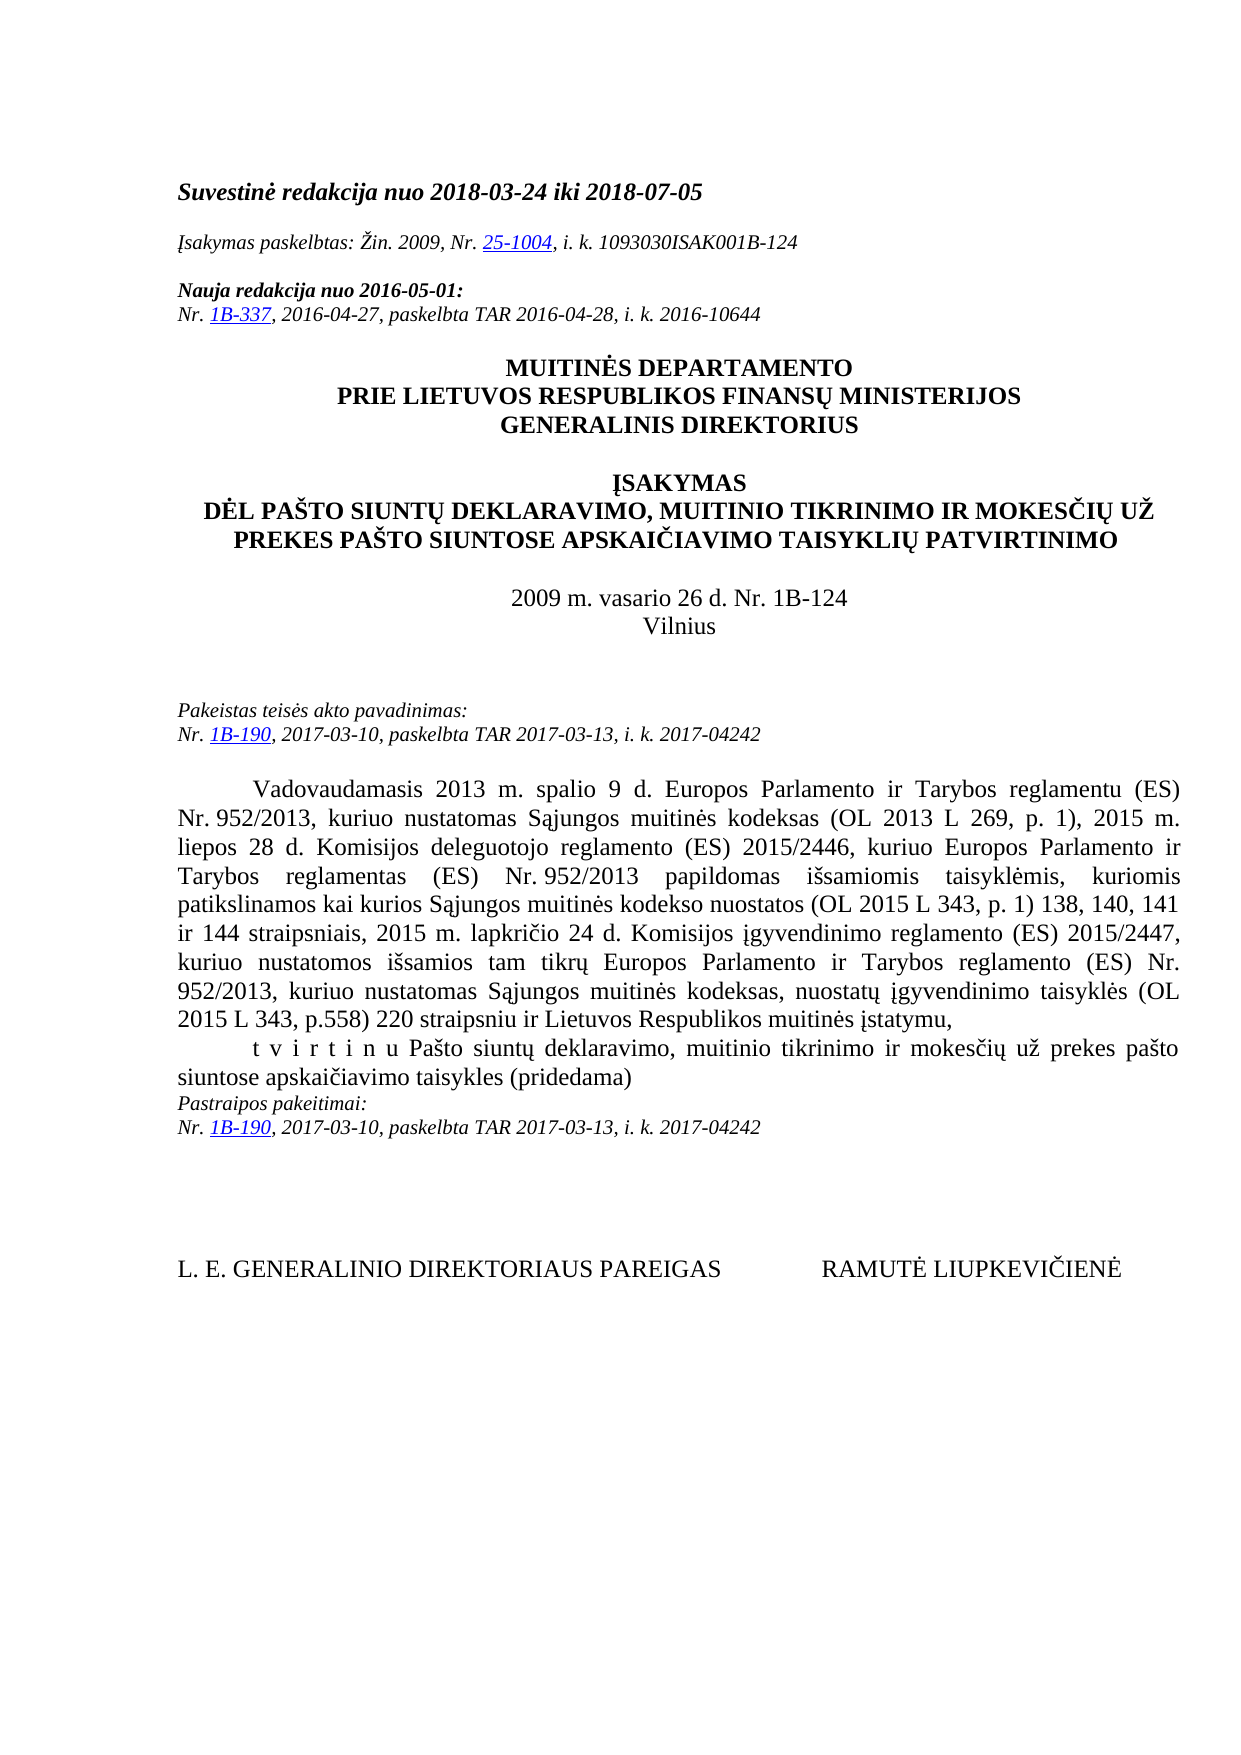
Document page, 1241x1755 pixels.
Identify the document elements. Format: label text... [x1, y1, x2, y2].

text Pakeistas teisės akto pavadinimas: [177, 698, 1181, 722]
text GENERALINIS DIREKTORIUS [177, 410, 1181, 439]
text Pastraipos pakeitimai: [177, 1091, 1181, 1115]
text Vadovaudamasis 2013 m. spalio 9 d. Europos Parlamento ir Tarybos reglamentu (ES) Nr. 952/2013, kuriuo nustatomas Sąjungos muitinės kodeksas (OL 2013 L 269, p. 1), 2015 m. liepos 28 d. Komisijos deleguotojo reglamento (ES) 2015/2446, kuriuo Europos Parlamento ir Tarybos reglamentas (ES) Nr. 952/2013 papildomas išsamiomis taisyklėmis, kuriomis patikslinamos kai kurios Sąjungos muitinės kodekso nuostatos (OL 2015 L 343, p. 1) 138, 140, 141 ir 144 straipsniais, 2015 m. lapkričio 24 d. Komisijos įgyvendinimo reglamento (ES) 2015/2447, kuriuo nustatomos išsamios tam tikrų Europos Parlamento ir Tarybos reglamento (ES) Nr. 952/2013, kuriuo nustatomas Sąjungos muitinės kodeksas, nuostatų įgyvendinimo taisyklės (OL 2015 L 343, p.558) 220 straipsniu ir Lietuvos Respublikos muitinės įstatymu, [177, 774, 1181, 1033]
text DĖL PAŠTO SIUNTŲ DEKLARAVIMO, MUITINIO TIKRINIMO IR MOKESČIŲ UŽ PREKES PAŠTO SIUNTOSE APSKAIČIAVIMO TAISYKLIŲ PATVIRTINIMO [177, 496, 1181, 554]
text Nr. 1B-190, 2017-03-10, paskelbta TAR 2017-03-13, i. k. 2017-04242 [177, 722, 1181, 746]
text Nr. 1B-337, 2016-04-27, paskelbta TAR 2016-04-28, i. k. 2016-10644 [177, 302, 1181, 326]
text t v i r t i n u Pašto siuntų deklaravimo, muitinio tikrinimo ir mokesčių už prekes pašto siuntose apskaičiavimo taisykles (pridedama) [177, 1033, 1181, 1091]
text Įsakymas paskelbtas: Žin. 2009, Nr. 25-1004, i. k. 1093030ISAK001B-124 [177, 230, 1181, 254]
text Suvestinė redakcija nuo 2018-03-24 iki 2018-07-05 [177, 177, 1181, 206]
text ĮSAKYMAS [177, 468, 1181, 496]
text 2009 m. vasario 26 d. Nr. 1B-124 [177, 583, 1181, 611]
text MUITINĖS DEPARTAMENTO [177, 353, 1181, 381]
text L. E. GENERALINIO DIREKTORIAUS PAREIGAS RAMUTĖ LIUPKEVIČIENĖ [177, 1254, 1181, 1283]
text Nr. 1B-190, 2017-03-10, paskelbta TAR 2017-03-13, i. k. 2017-04242 [177, 1115, 1181, 1139]
text PRIE LIETUVOS RESPUBLIKOS FINANSŲ MINISTERIJOS [177, 381, 1181, 410]
text Vilnius [177, 611, 1181, 640]
text Nauja redakcija nuo 2016-05-01: [177, 278, 1181, 302]
